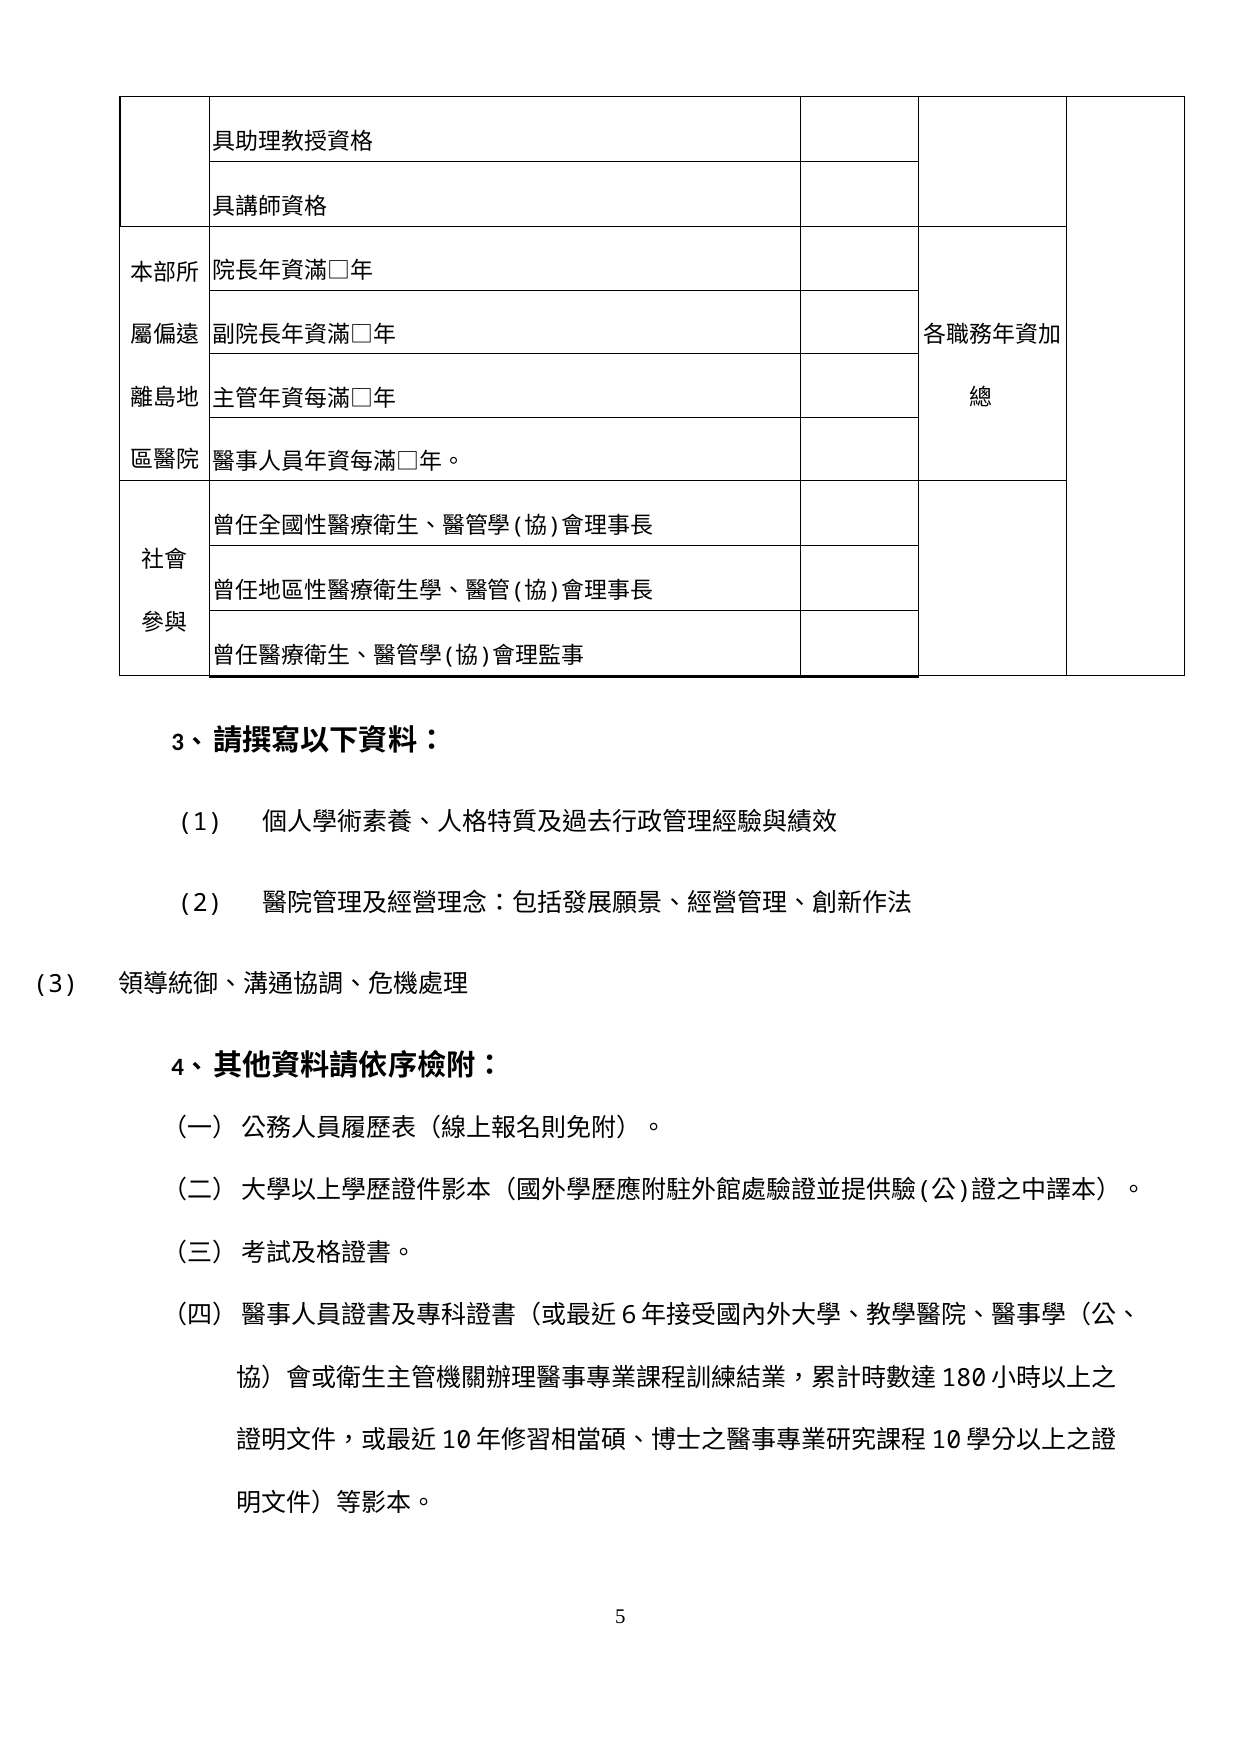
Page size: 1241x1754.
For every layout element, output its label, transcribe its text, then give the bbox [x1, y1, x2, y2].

table_cell [801, 162, 918, 226]
list 個人學術素養、人格特質及過去行政管理經驗與績效 [177, 777, 1122, 840]
table_cell [801, 611, 918, 675]
list 其他資料請依序檢附： [171, 1021, 1122, 1084]
table_cell [1067, 97, 1184, 675]
text （三） 考試及格證書。 [162, 1209, 1122, 1271]
table_cell [801, 227, 918, 290]
table_cell 社會 參與 [120, 481, 209, 675]
table_cell 曾任醫療衛生、醫管學(協)會理監事 [210, 611, 800, 675]
table_cell [801, 291, 918, 353]
table_cell 醫事人員年資每滿□年。 [210, 418, 800, 480]
text （四） 醫事人員證書及專科證書（或最近6年接受國內外大學、教學醫院、醫事學（公、協）會或衛生主管機關辦理醫事專業課程訓練結業，累計時數達180小時以上之證明文件，或最近10年修習相當碩、博士之醫事專業研究課程10學分以上之證明文件）等影本。 [162, 1271, 1122, 1521]
table_cell [919, 97, 1066, 226]
table_cell 主管年資每滿□年 [210, 354, 800, 417]
table_cell [801, 546, 918, 610]
table_cell 本部所屬偏遠離島地區醫院 [120, 227, 209, 480]
list 請撰寫以下資料： [171, 696, 1122, 759]
table_cell [801, 481, 918, 545]
table_cell 院長年資滿□年 [210, 227, 800, 290]
table_cell 曾任地區性醫療衛生學、醫管(協)會理事長 [210, 546, 800, 610]
text （二） 大學以上學歷證件影本（國外學歷應附駐外館處驗證並提供驗(公)證之中譯本）。 [162, 1146, 1122, 1209]
table_cell 各職務年資加總 [919, 227, 1066, 480]
list 醫院管理及經營理念：包括發展願景、經營管理、創新作法 [177, 859, 1122, 921]
table_cell 具講師資格 [210, 162, 800, 226]
table_cell [801, 354, 918, 417]
table_cell [801, 418, 918, 480]
table_cell [121, 97, 209, 226]
table_cell 具助理教授資格 [210, 97, 800, 161]
list 領導統御、溝通協調、危機處理 [33, 940, 1122, 1002]
table_cell 副院長年資滿□年 [210, 291, 800, 353]
text （一） 公務人員履歷表（線上報名則免附）。 [162, 1084, 1122, 1146]
table_cell [801, 97, 918, 161]
table_cell 曾任全國性醫療衛生、醫管學(協)會理事長 [210, 481, 800, 545]
table_cell [919, 481, 1066, 675]
